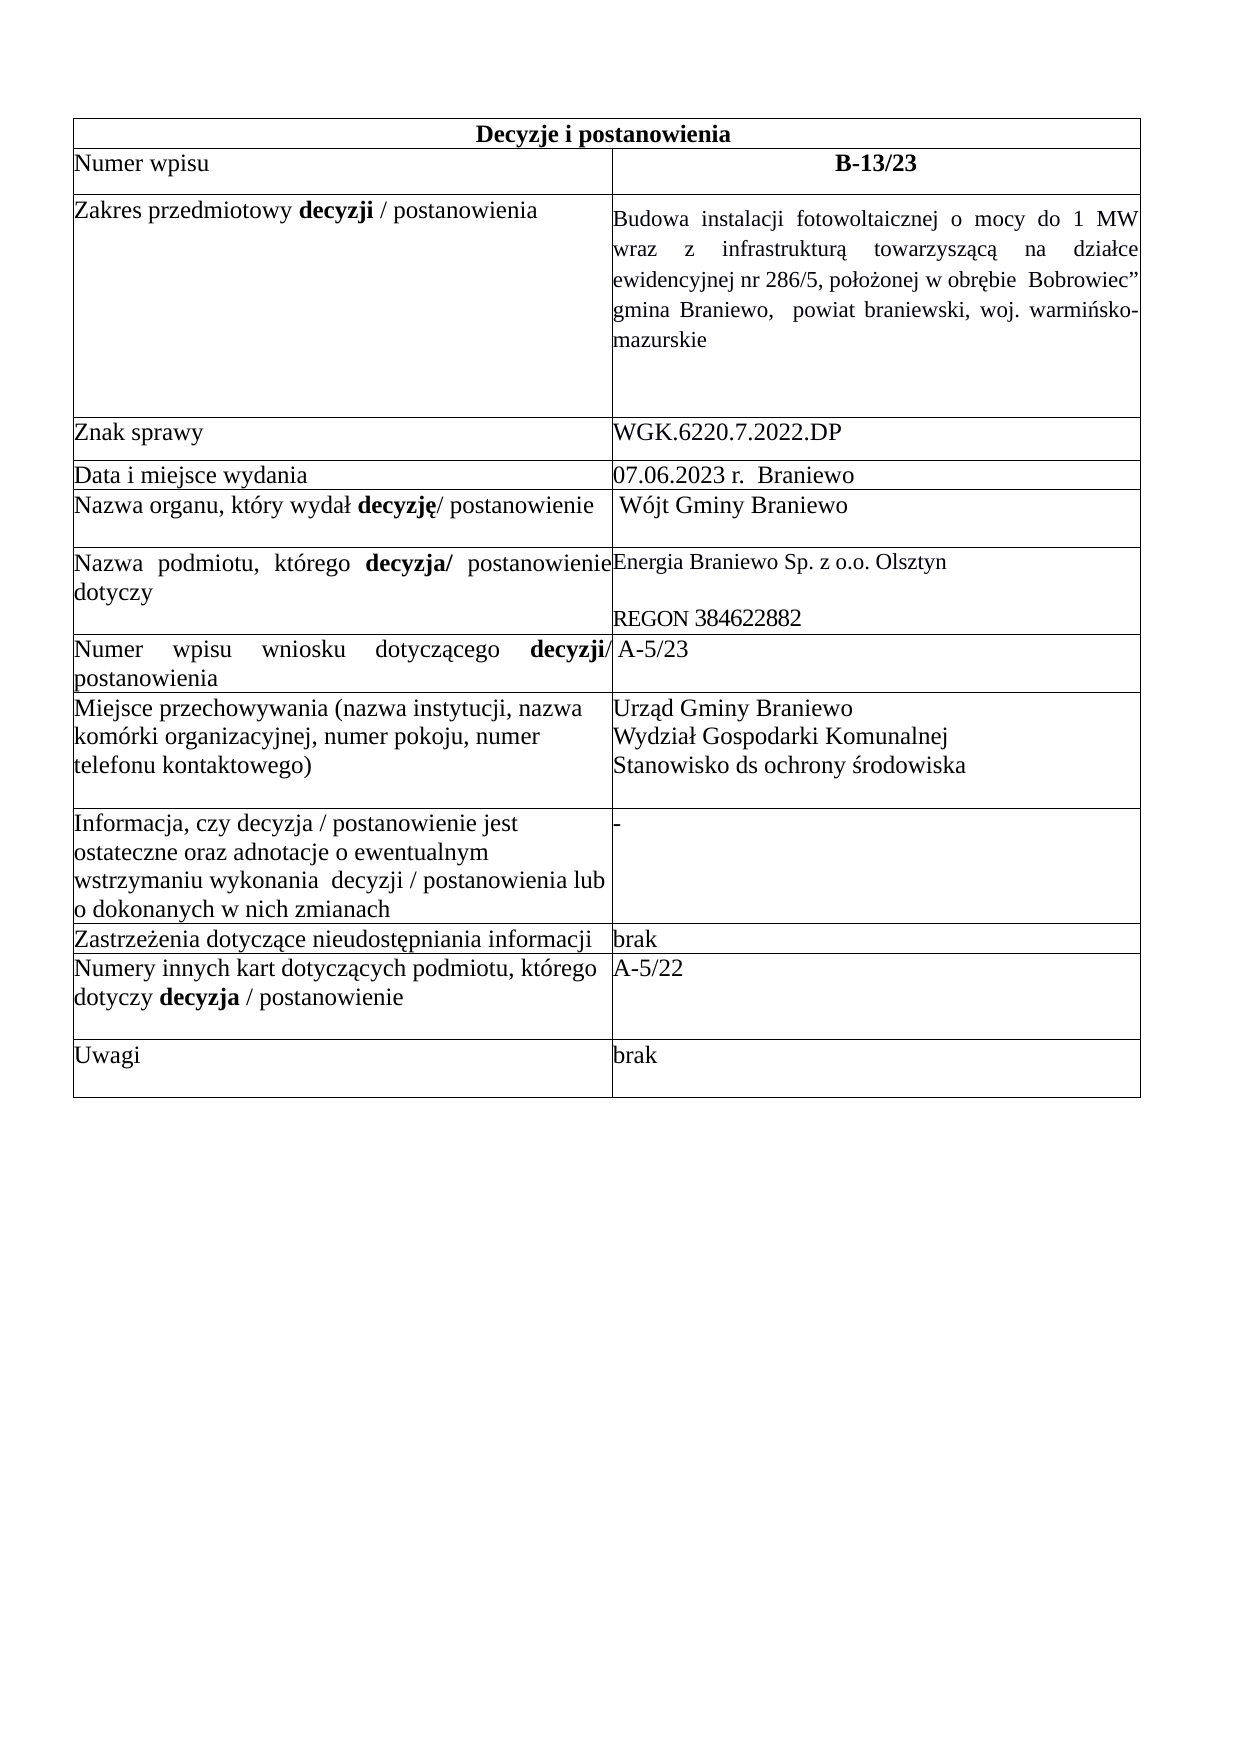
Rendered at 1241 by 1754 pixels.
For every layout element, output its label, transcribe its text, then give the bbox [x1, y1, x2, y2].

table_cell Data i miejsce wydania [74, 461, 612, 489]
table_cell Nazwa podmiotu, którego decyzja/ postanowienie dotyczy [74, 548, 612, 634]
table_cell Numer wpisu [74, 149, 612, 194]
table_cell Informacja, czy decyzja / postanowienie jest ostateczne oraz adnotacje o ewentualnym wstrzymaniu wykonania decyzji / postanowienia lub o dokonanych w nich zmianach [74, 809, 612, 923]
table_cell Urząd Gminy Braniewo Wydział Gospodarki Komunalnej Stanowisko ds ochrony środowiska [613, 693, 1140, 808]
table_cell 07.06.2023 r. Braniewo [613, 461, 1140, 489]
table_cell Numery innych kart dotyczących podmiotu, którego dotyczy decyzja / postanowienie [74, 954, 612, 1039]
table_cell A-5/23 [613, 635, 1140, 692]
table_cell - [613, 809, 1140, 923]
table_cell Energia Braniewo Sp. z o.o. Olsztyn REGON 384622882 [613, 548, 1140, 634]
table_cell brak [613, 1040, 1140, 1097]
table_header Decyzje i postanowienia [74, 119, 1140, 147]
table_cell Uwagi [74, 1040, 612, 1097]
table_cell Znak sprawy [74, 418, 612, 460]
table_cell B-13/23 [613, 149, 1140, 194]
table_cell Zastrzeżenia dotyczące nieudostępniania informacji [74, 924, 612, 952]
table_cell WGK.6220.7.2022.DP [613, 418, 1140, 460]
table_cell Wójt Gminy Braniewo [613, 490, 1140, 547]
table_cell brak [613, 924, 1140, 952]
table_cell Nazwa organu, który wydał decyzję/ postanowienie [74, 490, 612, 547]
table_cell Zakres przedmiotowy decyzji / postanowienia [74, 195, 612, 416]
table_cell Budowa instalacji fotowoltaicznej o mocy do 1 MW wraz z infrastrukturą towarzyszącą na działce ewidencyjnej nr 286/5, położonej w obrębie Bobrowiec” gmina Braniewo, powiat braniewski, woj. warmińsko-mazurskie [613, 195, 1140, 416]
table_cell Numer wpisu wniosku dotyczącego decyzji/ postanowienia [74, 635, 612, 692]
table_cell Miejsce przechowywania (nazwa instytucji, nazwa komórki organizacyjnej, numer pokoju, numer telefonu kontaktowego) [74, 693, 612, 808]
table_cell A-5/22 [613, 954, 1140, 1039]
